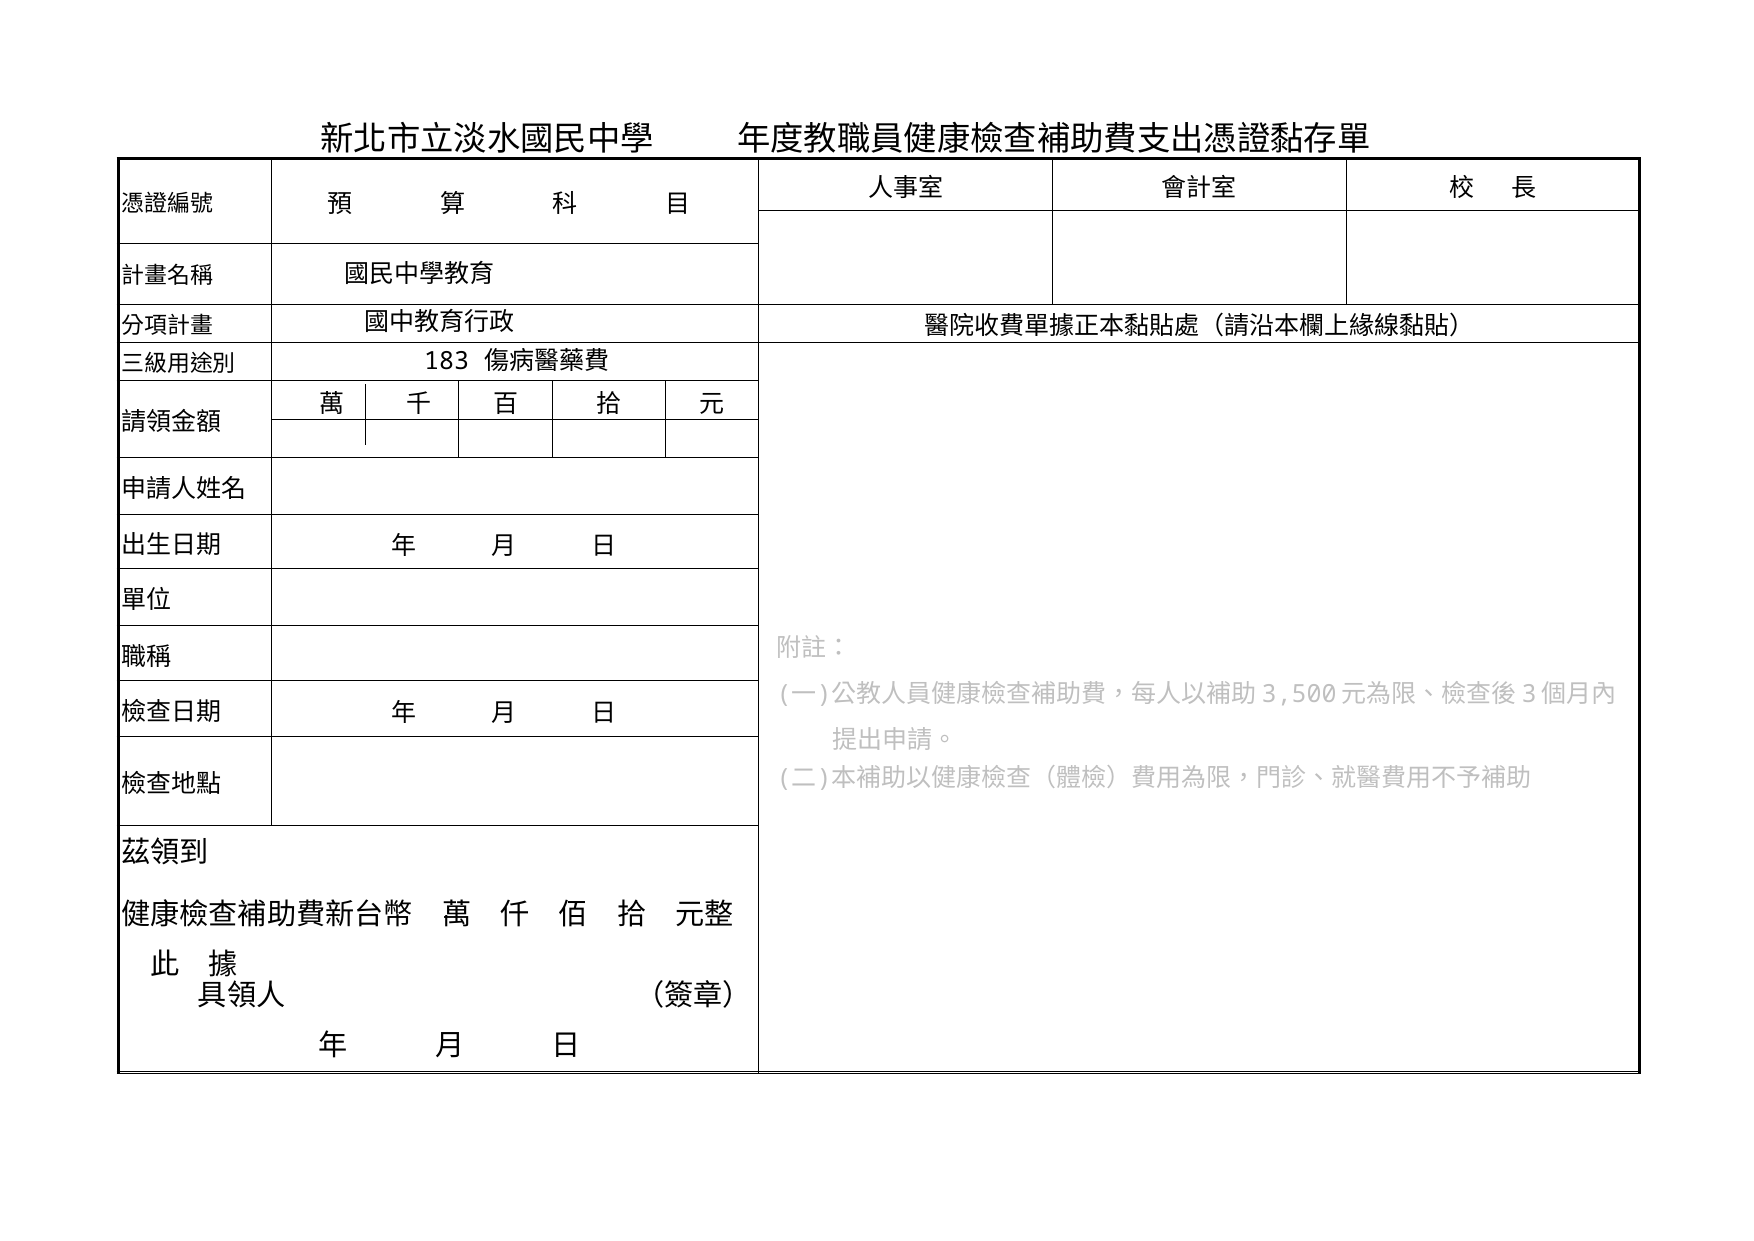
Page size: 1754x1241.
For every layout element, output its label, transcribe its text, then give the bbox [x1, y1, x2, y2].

table_cell [553, 420, 665, 457]
table_header 預 算 科 目 [272, 160, 758, 243]
table_cell 計畫名稱 [120, 244, 271, 303]
table_cell 年 月 日 [272, 515, 758, 568]
table_header 校 長 [1347, 160, 1638, 210]
table_cell [666, 420, 758, 457]
table_cell 分項計畫 [120, 305, 271, 342]
table_cell 183 傷病醫藥費 [272, 343, 758, 380]
table_cell [272, 737, 758, 825]
table_cell [272, 420, 458, 457]
table_cell [759, 211, 1052, 303]
table_cell 年 月 日 [272, 681, 758, 736]
table_cell 茲領到 健康檢查補助費新台幣 萬 仟 佰 拾 元整 此 據 具領人 （簽章） 年 月 日 [120, 826, 758, 1071]
table_cell 附註： (一)公教人員健康檢查補助費，每人以補助3,500元為限、檢查後3個月內提出申請。 (二)本補助以健康檢查（體檢）費用為限，門診、就醫費用不予補助 [759, 343, 1638, 1071]
table_cell 請領金額 [120, 381, 271, 457]
table_cell [272, 626, 758, 680]
table_cell 國民中學教育 [272, 244, 758, 303]
table_cell 申請人姓名 [120, 458, 271, 513]
table_cell 出生日期 [120, 515, 271, 568]
table_cell 職稱 [120, 626, 271, 680]
table_cell 三級用途別 [120, 343, 271, 380]
table_cell 拾 [553, 381, 665, 419]
table_header 憑證編號 [120, 160, 271, 243]
text 新北市立淡水國民中學 年度教職員健康檢查補助費支出憑證黏存單 [118, 95, 1636, 157]
table_cell 檢查日期 [120, 681, 271, 736]
table_header 人事室 [759, 160, 1052, 210]
table_cell 醫院收費單據正本黏貼處（請沿本欄上緣線黏貼） [759, 305, 1638, 342]
table_cell 檢查地點 [120, 737, 271, 825]
table_cell [272, 458, 758, 513]
table_cell 單位 [120, 569, 271, 625]
table_cell [272, 569, 758, 625]
table_cell 國中教育行政 [272, 305, 758, 342]
table_cell [1347, 211, 1638, 303]
table_cell 百 [459, 381, 552, 419]
table_cell 元 [666, 381, 758, 419]
table_header 會計室 [1053, 160, 1346, 210]
table_cell [459, 420, 552, 457]
table_cell [1053, 211, 1346, 303]
table_cell 萬 千 [272, 381, 458, 419]
